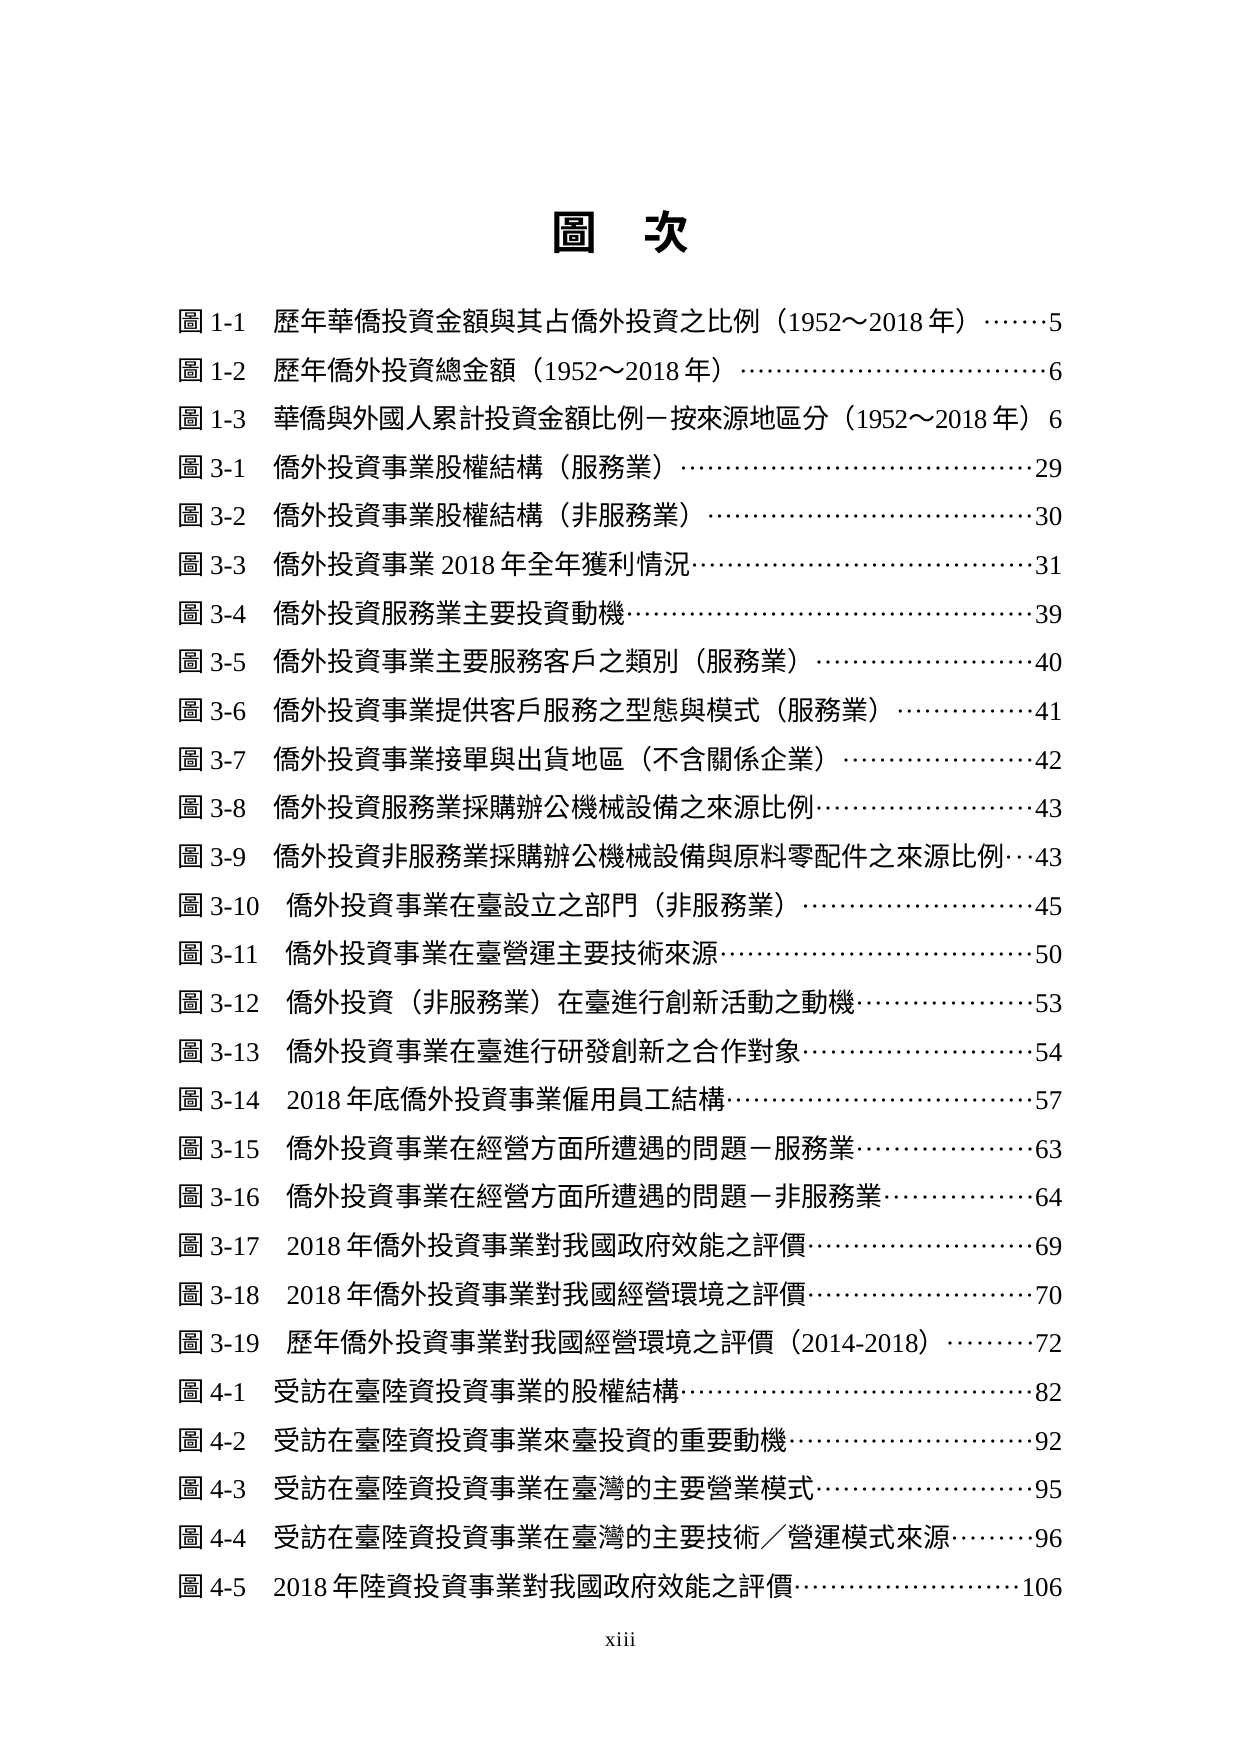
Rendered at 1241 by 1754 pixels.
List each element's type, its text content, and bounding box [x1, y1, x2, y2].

text 圖1-2 歷年僑外投資總金額（1952～2018年） 6 [177, 348, 1063, 388]
text 圖3-5 僑外投資事業主要服務客戶之類別（服務業） 40 [177, 640, 1063, 679]
text 圖3-16 僑外投資事業在經營方面所遭遇的問題－非服務業 64 [177, 1175, 1063, 1215]
text 圖3-18 2018年僑外投資事業對我國經營環境之評價 70 [177, 1273, 1063, 1312]
text 圖4-4 受訪在臺陸資投資事業在臺灣的主要技術／營運模式來源 96 [177, 1516, 1063, 1555]
subtitle 圖 次 [177, 196, 1063, 262]
text 圖3-1 僑外投資事業股權結構（服務業） 29 [177, 446, 1063, 485]
text 圖4-1 受訪在臺陸資投資事業的股權結構 82 [177, 1370, 1063, 1409]
text 圖4-3 受訪在臺陸資投資事業在臺灣的主要營業模式 95 [177, 1467, 1063, 1507]
text 圖3-12 僑外投資（非服務業）在臺進行創新活動之動機 53 [177, 981, 1063, 1020]
text 圖3-4 僑外投資服務業主要投資動機 39 [177, 592, 1063, 631]
text 圖4-5 2018年陸資投資事業對我國政府效能之評價 106 [177, 1564, 1063, 1604]
text 圖3-19 歷年僑外投資事業對我國經營環境之評價（2014-2018） 72 [177, 1321, 1063, 1361]
text 圖1-3 華僑與外國人累計投資金額比例－按來源地區分（1952～2018年） 6 [177, 397, 1063, 436]
text 圖3-6 僑外投資事業提供客戶服務之型態與模式（服務業） 41 [177, 689, 1063, 728]
text 圖1-1 歷年華僑投資金額與其占僑外投資之比例（1952～2018年） 5 [177, 300, 1063, 339]
text 圖4-2 受訪在臺陸資投資事業來臺投資的重要動機 92 [177, 1419, 1063, 1458]
text 圖3-17 2018年僑外投資事業對我國政府效能之評價 69 [177, 1224, 1063, 1263]
text 圖3-13 僑外投資事業在臺進行研發創新之合作對象 54 [177, 1029, 1063, 1069]
text 圖3-2 僑外投資事業股權結構（非服務業） 30 [177, 494, 1063, 534]
text 圖3-10 僑外投資事業在臺設立之部門（非服務業） 45 [177, 883, 1063, 923]
text 圖3-8 僑外投資服務業採購辦公機械設備之來源比例 43 [177, 786, 1063, 826]
text 圖3-3 僑外投資事業2018年全年獲利情況 31 [177, 543, 1063, 582]
text 圖3-15 僑外投資事業在經營方面所遭遇的問題－服務業 63 [177, 1127, 1063, 1166]
text 圖3-14 2018年底僑外投資事業僱用員工結構 57 [177, 1078, 1063, 1117]
text 圖3-7 僑外投資事業接單與出貨地區（不含關係企業） 42 [177, 738, 1063, 777]
text 圖3-9 僑外投資非服務業採購辦公機械設備與原料零配件之來源比例 43 [177, 835, 1063, 874]
text 圖3-11 僑外投資事業在臺營運主要技術來源 50 [177, 932, 1063, 971]
